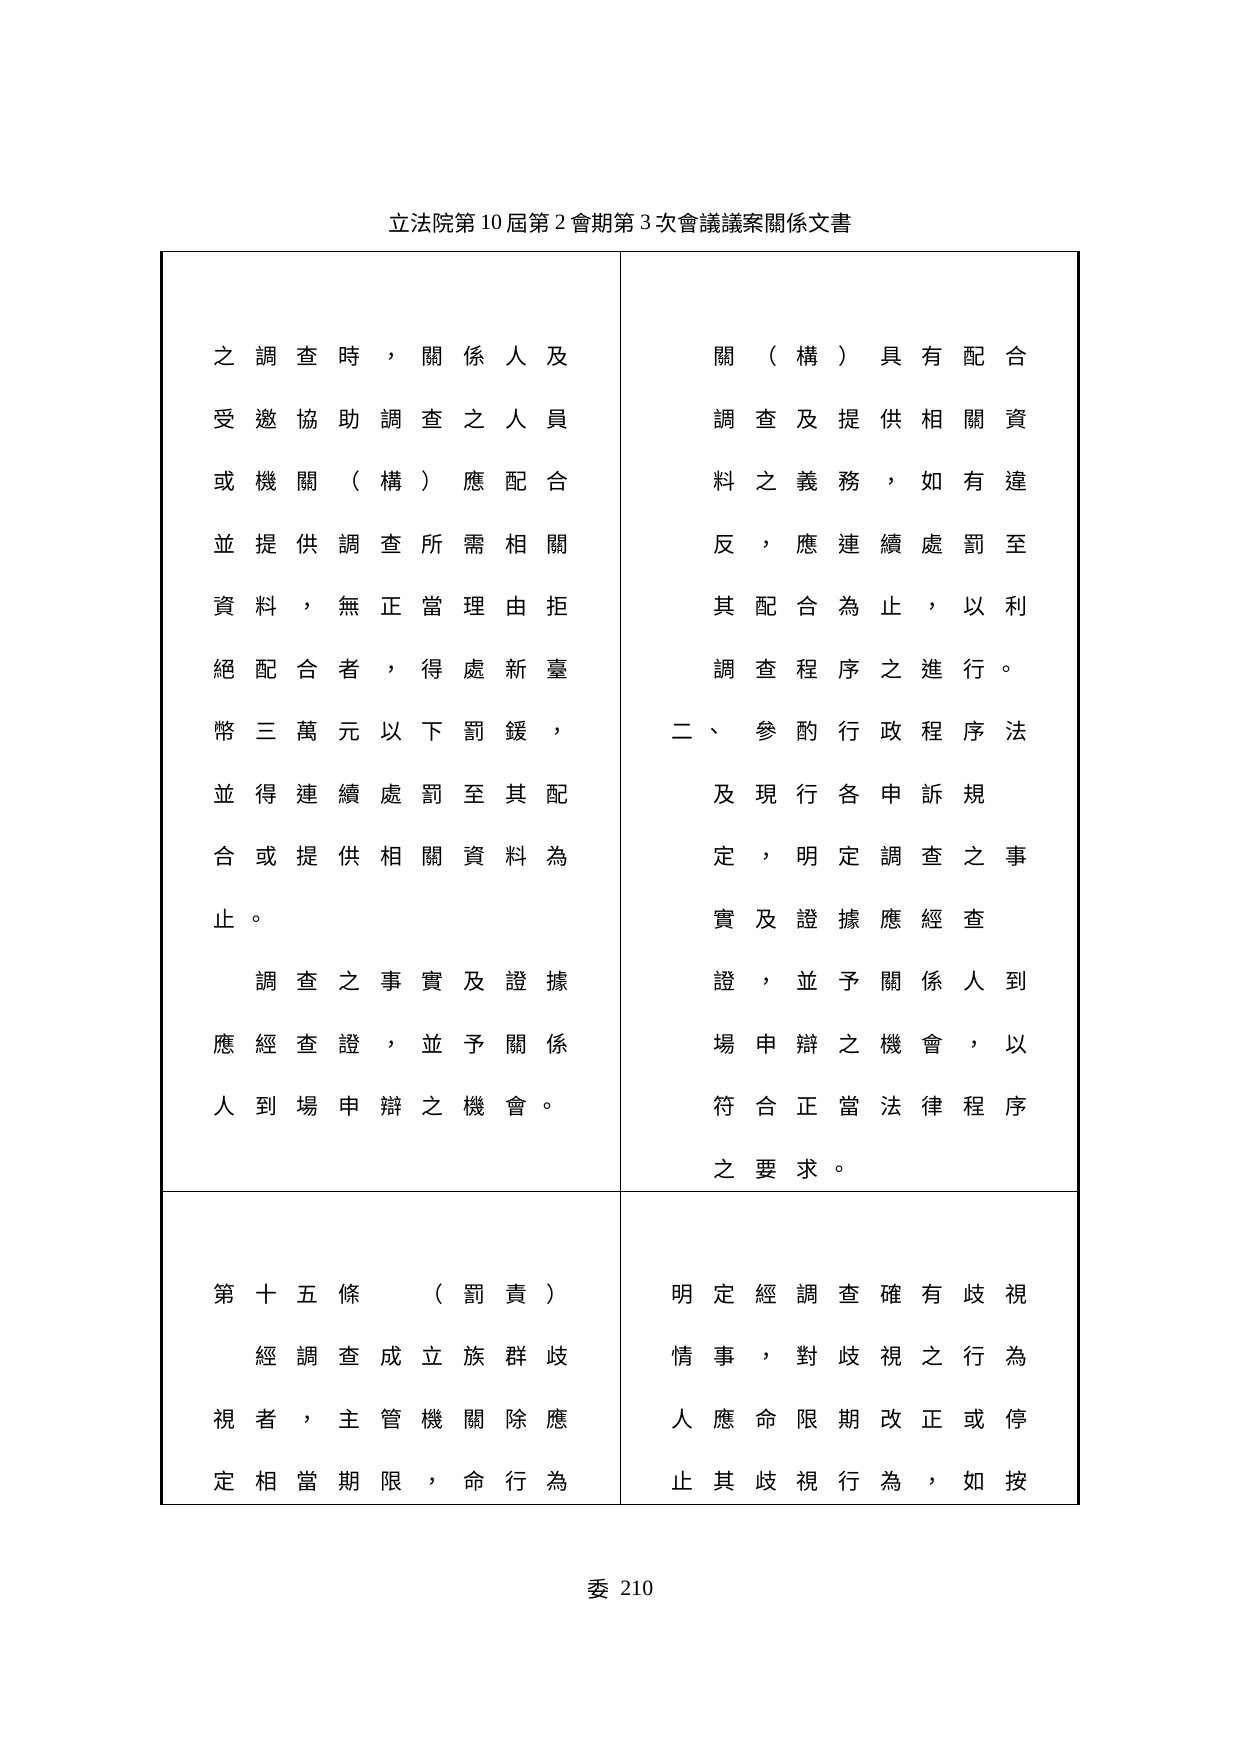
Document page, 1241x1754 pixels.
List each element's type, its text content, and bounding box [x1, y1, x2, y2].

table_cell 第十五條 （罰責） 經調查成立族群歧視者，主管機關除應定相當期限，命行為 [163, 1192, 620, 1504]
table_cell 明定經調查確有歧視情事，對歧視之行為人應命限期改正或停止其歧視行為，如按 [621, 1192, 1077, 1504]
table_cell 之調查時，關係人及受邀協助調查之人員或機關（構）應配合並提供調查所需相關資料，無正當理由拒絕配合者，得處新臺幣三萬元以下罰鍰，並得連續處罰至其配合或提供相關資料為止。 調查之事實及證據應經查證，並予關係人到場申辯之機會。 [163, 252, 620, 1191]
table_cell 關（構）具有配合調查及提供相關資料之義務，如有違反，應連續處罰至其配合為止，以利調查程序之進行。 二、參酌行政程序法及現行各申訴規定，明定調查之事實及證據應經查證，並予關係人到場申辯之機會，以符合正當法律程序之要求。 [621, 252, 1077, 1191]
